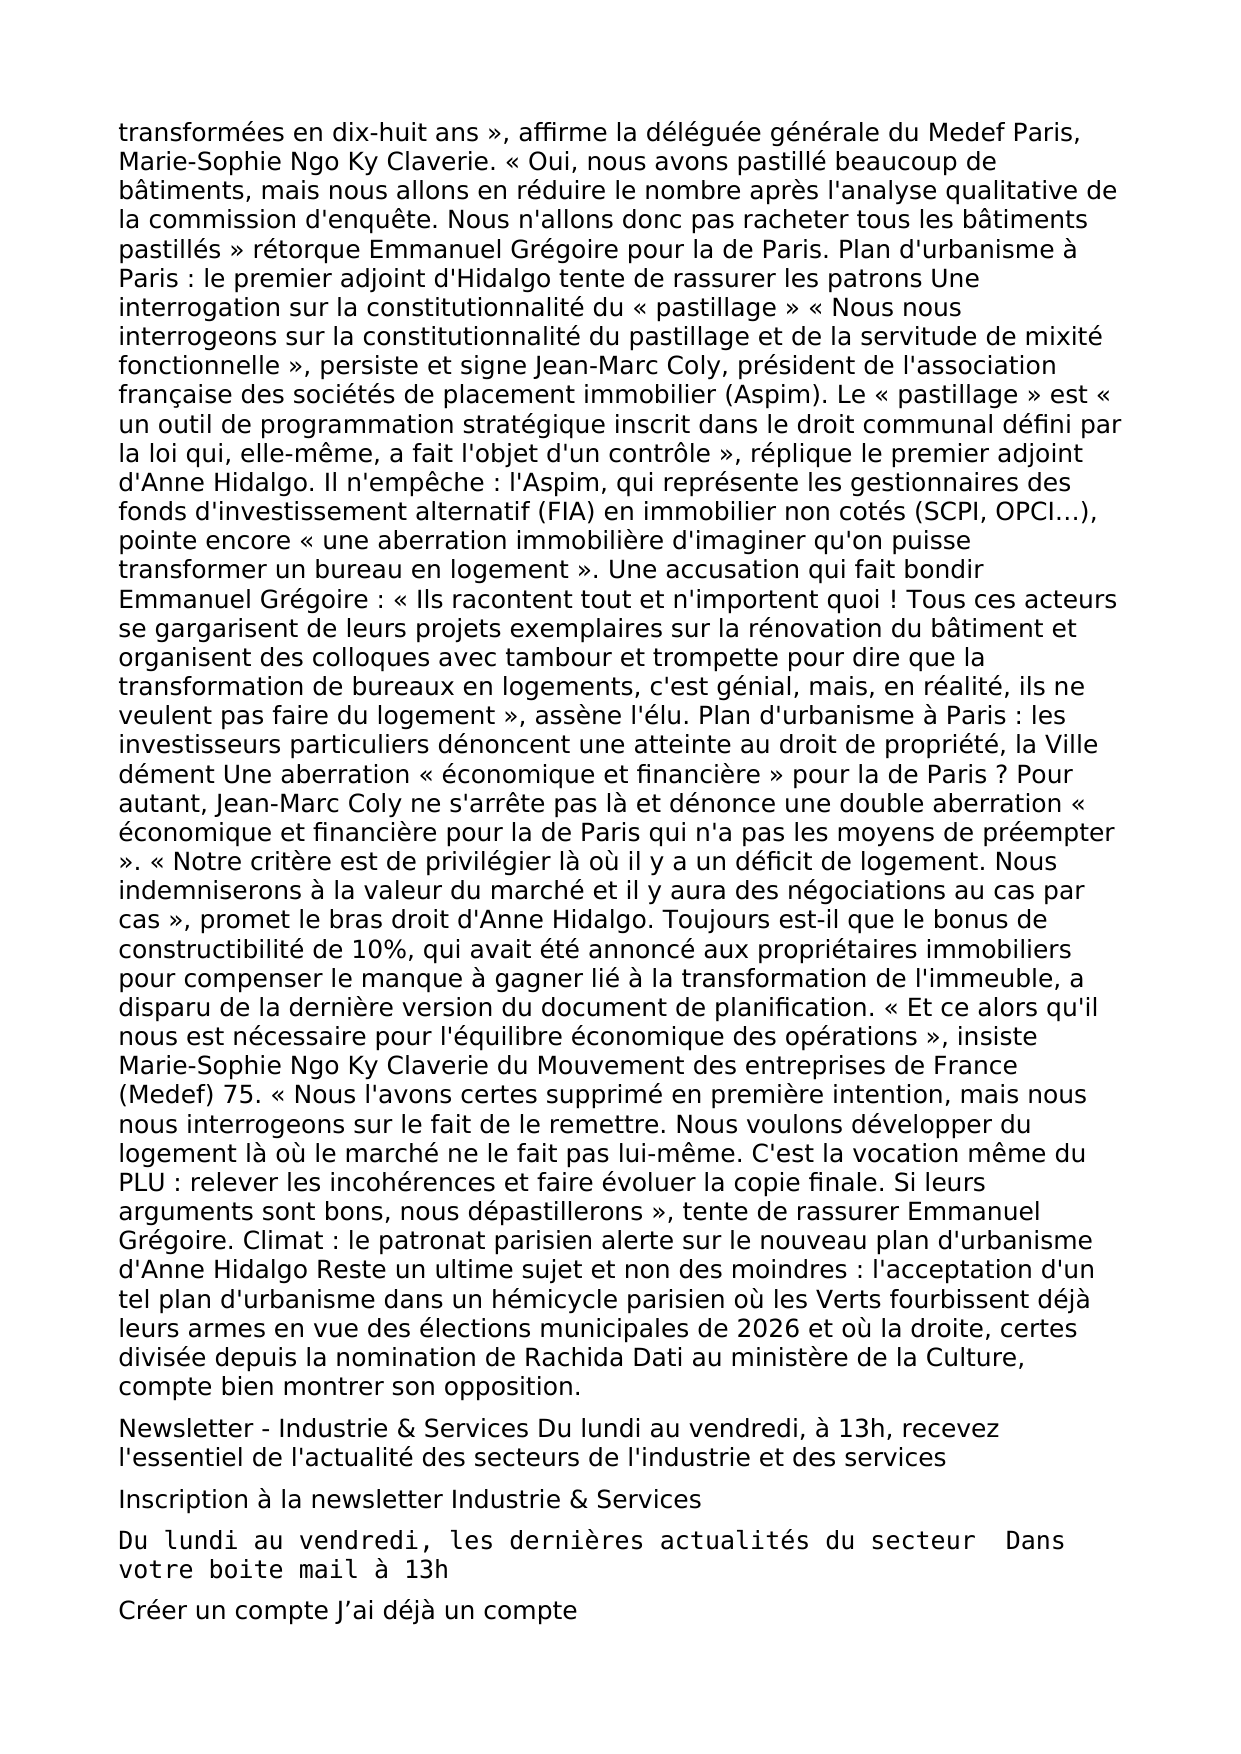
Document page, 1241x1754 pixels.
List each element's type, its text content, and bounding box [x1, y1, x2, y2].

text Newsletter - Industrie & Services Du lundi au vendredi, à 13h, recevez l'essentiel de l'actualité des secteurs de l'industrie et des services [118, 1414, 1122, 1472]
text Inscription à la newsletter Industrie & Services [118, 1485, 1122, 1514]
text Du lundi au vendredi, les dernières actualités du secteur Dans votre boite mail à 13h [118, 1526, 1122, 1585]
text Créer un compte J’ai déjà un compte [118, 1597, 1122, 1626]
text transformées en dix-huit ans », affirme la déléguée générale du Medef Paris, Marie-Sophie Ngo Ky Claverie. « Oui, nous avons pastillé beaucoup de bâtiments, mais nous allons en réduire le nombre après l'analyse qualitative de la commission d'enquête. Nous n'allons donc pas racheter tous les bâtiments pastillés » rétorque Emmanuel Grégoire pour la de Paris. Plan d'urbanisme à Paris : le premier adjoint d'Hidalgo tente de rassurer les patrons Une interrogation sur la constitutionnalité du « pastillage » « Nous nous interrogeons sur la constitutionnalité du pastillage et de la servitude de mixité fonctionnelle », persiste et signe Jean-Marc Coly, président de l'association française des sociétés de placement immobilier (Aspim). Le « pastillage » est « un outil de programmation stratégique inscrit dans le droit communal défini par la loi qui, elle-même, a fait l'objet d'un contrôle », réplique le premier adjoint d'Anne Hidalgo. Il n'empêche : l'Aspim, qui représente les gestionnaires des fonds d'investissement alternatif (FIA) en immobilier non cotés (SCPI, OPCI…), pointe encore « une aberration immobilière d'imaginer qu'on puisse transformer un bureau en logement ». Une accusation qui fait bondir Emmanuel Grégoire : « Ils racontent tout et n'importent quoi ! Tous ces acteurs se gargarisent de leurs projets exemplaires sur la rénovation du bâtiment et organisent des colloques avec tambour et trompette pour dire que la transformation de bureaux en logements, c'est génial, mais, en réalité, ils ne veulent pas faire du logement », assène l'élu. Plan d'urbanisme à Paris : les investisseurs particuliers dénoncent une atteinte au droit de propriété, la Ville dément Une aberration « économique et financière » pour la de Paris ? Pour autant, Jean-Marc Coly ne s'arrête pas là et dénonce une double aberration « économique et financière pour la de Paris qui n'a pas les moyens de préempter ». « Notre critère est de privilégier là où il y a un déficit de logement. Nous indemniserons à la valeur du marché et il y aura des négociations au cas par cas », promet le bras droit d'Anne Hidalgo. Toujours est-il que le bonus de constructibilité de 10%, qui avait été annoncé aux propriétaires immobiliers pour compenser le manque à gagner lié à la transformation de l'immeuble, a disparu de la dernière version du document de planification. « Et ce alors qu'il nous est nécessaire pour l'équilibre économique des opérations », insiste Marie-Sophie Ngo Ky Claverie du Mouvement des entreprises de France (Medef) 75. « Nous l'avons certes supprimé en première intention, mais nous nous interrogeons sur le fait de le remettre. Nous voulons développer du logement là où le marché ne le fait pas lui-même. C'est la vocation même du PLU : relever les incohérences et faire évoluer la copie finale. Si leurs arguments sont bons, nous dépastillerons », tente de rassurer Emmanuel Grégoire. Climat : le patronat parisien alerte sur le nouveau plan d'urbanisme d'Anne Hidalgo Reste un ultime sujet et non des moindres : l'acceptation d'un tel plan d'urbanisme dans un hémicycle parisien où les Verts fourbissent déjà leurs armes en vue des élections municipales de 2026 et où la droite, certes divisée depuis la nomination de Rachida Dati au ministère de la Culture, compte bien montrer son opposition. [118, 118, 1122, 1401]
